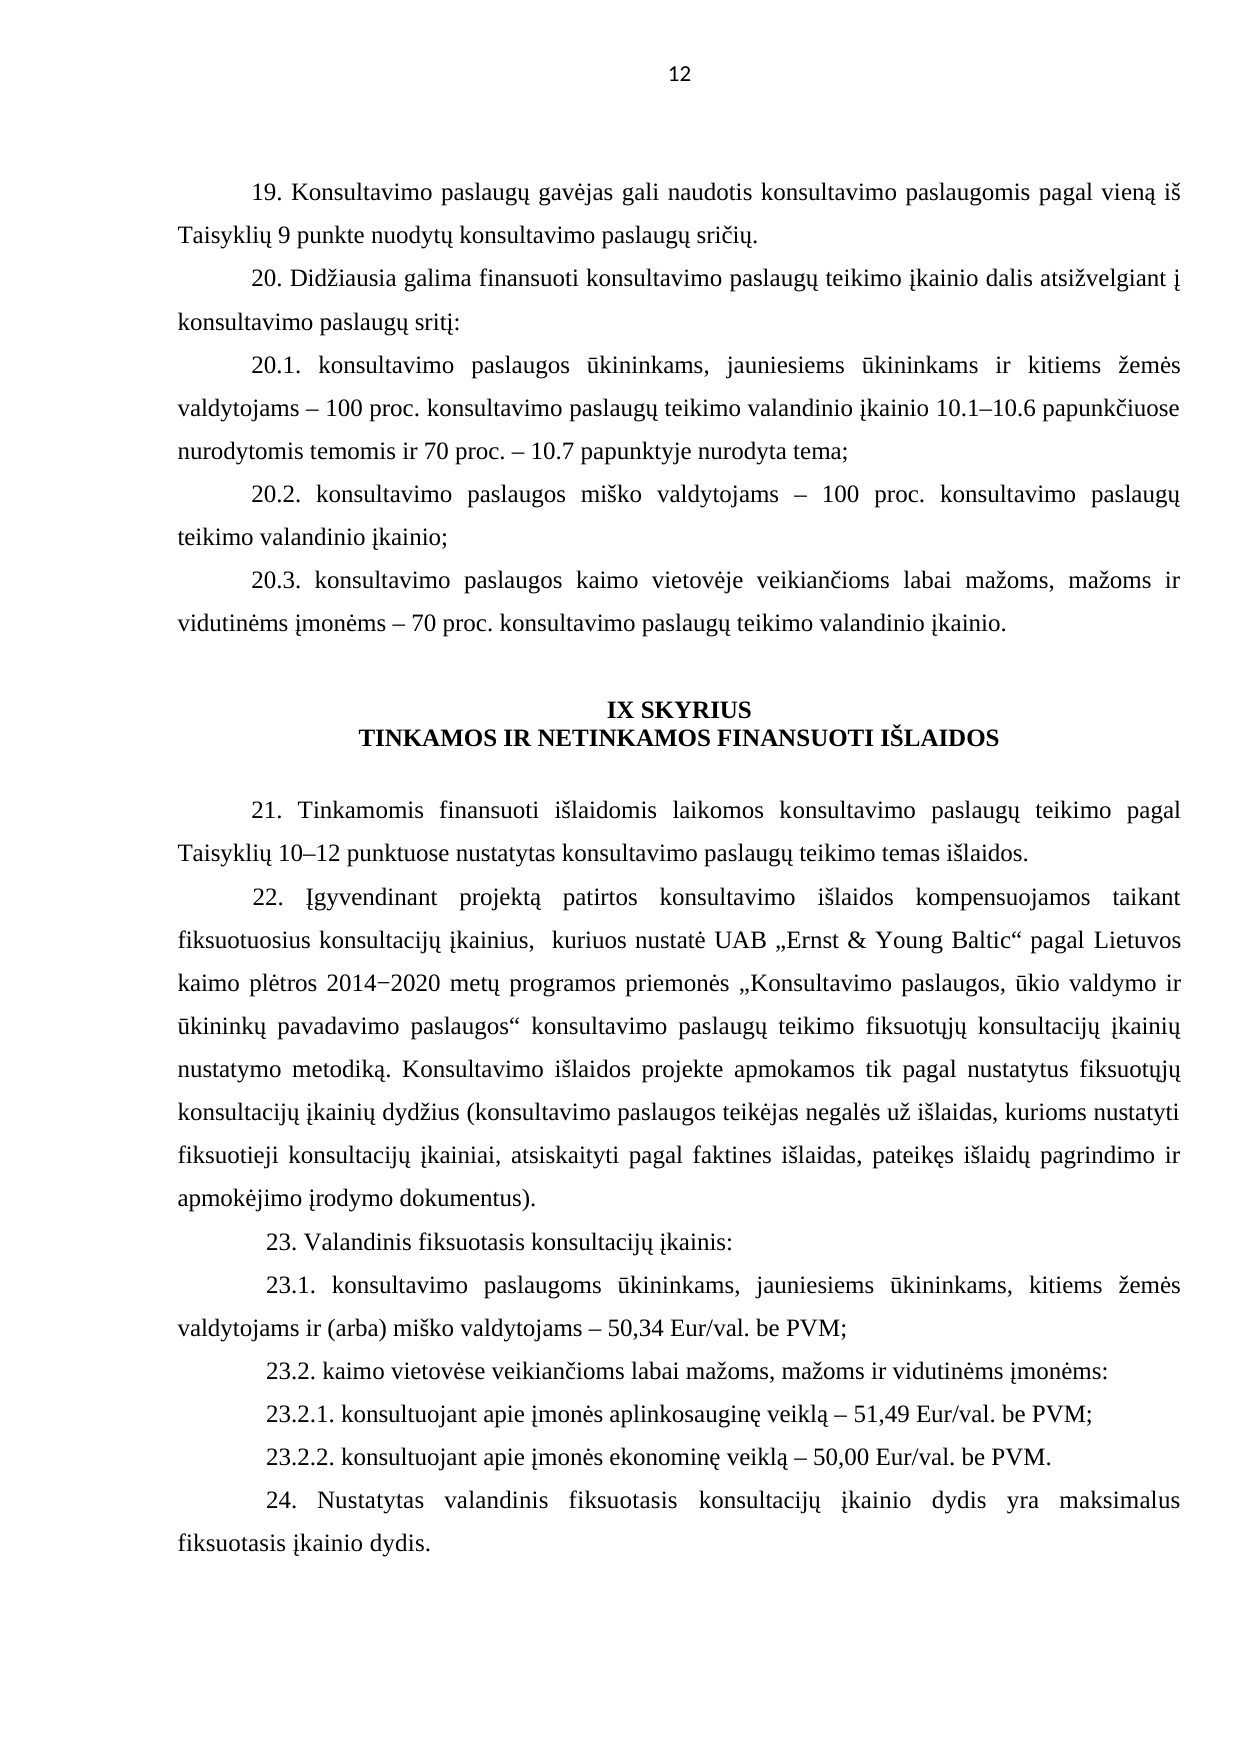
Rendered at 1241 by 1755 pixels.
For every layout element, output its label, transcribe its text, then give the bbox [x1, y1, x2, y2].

text 20.3. konsultavimo paslaugos kaimo vietovėje veikiančioms labai mažoms, mažoms ir vidutinėms įmonėms – 70 proc. konsultavimo paslaugų teikimo valandinio įkainio. [177, 565, 1181, 637]
text 21. Tinkamomis finansuoti išlaidomis laikomos konsultavimo paslaugų teikimo pagal Taisyklių 10–12 punktuose nustatytas konsultavimo paslaugų teikimo temas išlaidos. [177, 795, 1181, 867]
text 24. Nustatytas valandinis fiksuotasis konsultacijų įkainio dydis yra maksimalus fiksuotasis įkainio dydis. [177, 1485, 1181, 1557]
text 23.2. kaimo vietovėse veikiančioms labai mažoms, mažoms ir vidutinėms įmonėms: [177, 1356, 1181, 1385]
text 22. Įgyvendinant projektą patirtos konsultavimo išlaidos kompensuojamos taikant fiksuotuosius konsultacijų įkainius, kuriuos nustatė UAB „Ernst & Young Baltic“ pagal Lietuvos kaimo plėtros 2014−2020 metų programos priemonės „Konsultavimo paslaugos, ūkio valdymo ir ūkininkų pavadavimo paslaugos“ konsultavimo paslaugų teikimo fiksuotųjų konsultacijų įkainių nustatymo metodiką. Konsultavimo išlaidos projekte apmokamos tik pagal nustatytus fiksuotųjų konsultacijų įkainių dydžius (konsultavimo paslaugos teikėjas negalės už išlaidas, kurioms nustatyti fiksuotieji konsultacijų įkainiai, atsiskaityti pagal faktines išlaidas, pateikęs išlaidų pagrindimo ir apmokėjimo įrodymo dokumentus). [177, 882, 1181, 1212]
text 23.2.2. konsultuojant apie įmonės ekonominę veiklą – 50,00 Eur/val. be PVM. [177, 1442, 1181, 1471]
text 23.2.1. konsultuojant apie įmonės aplinkosauginę veiklą – 51,49 Eur/val. be PVM; [177, 1399, 1181, 1428]
text TINKAMOS IR NETINKAMOS FINANSUOTI IŠLAIDOS [177, 723, 1181, 752]
text 20. Didžiausia galima finansuoti konsultavimo paslaugų teikimo įkainio dalis atsižvelgiant į konsultavimo paslaugų sritį: [177, 263, 1181, 335]
text 20.2. konsultavimo paslaugos miško valdytojams – 100 proc. konsultavimo paslaugų teikimo valandinio įkainio; [177, 479, 1181, 551]
text 23. Valandinis fiksuotasis konsultacijų įkainis: [177, 1227, 1181, 1255]
text IX SKYRIUS [177, 695, 1181, 723]
text 20.1. konsultavimo paslaugos ūkininkams, jauniesiems ūkininkams ir kitiems žemės valdytojams – 100 proc. konsultavimo paslaugų teikimo valandinio įkainio 10.1–10.6 papunkčiuose nurodytomis temomis ir 70 proc. – 10.7 papunktyje nurodyta tema; [177, 350, 1181, 465]
text 19. Konsultavimo paslaugų gavėjas gali naudotis konsultavimo paslaugomis pagal vieną iš Taisyklių 9 punkte nuodytų konsultavimo paslaugų sričių. [177, 177, 1181, 249]
text 23.1. konsultavimo paslaugoms ūkininkams, jauniesiems ūkininkams, kitiems žemės valdytojams ir (arba) miško valdytojams – 50,34 Eur/val. be PVM; [177, 1270, 1181, 1342]
